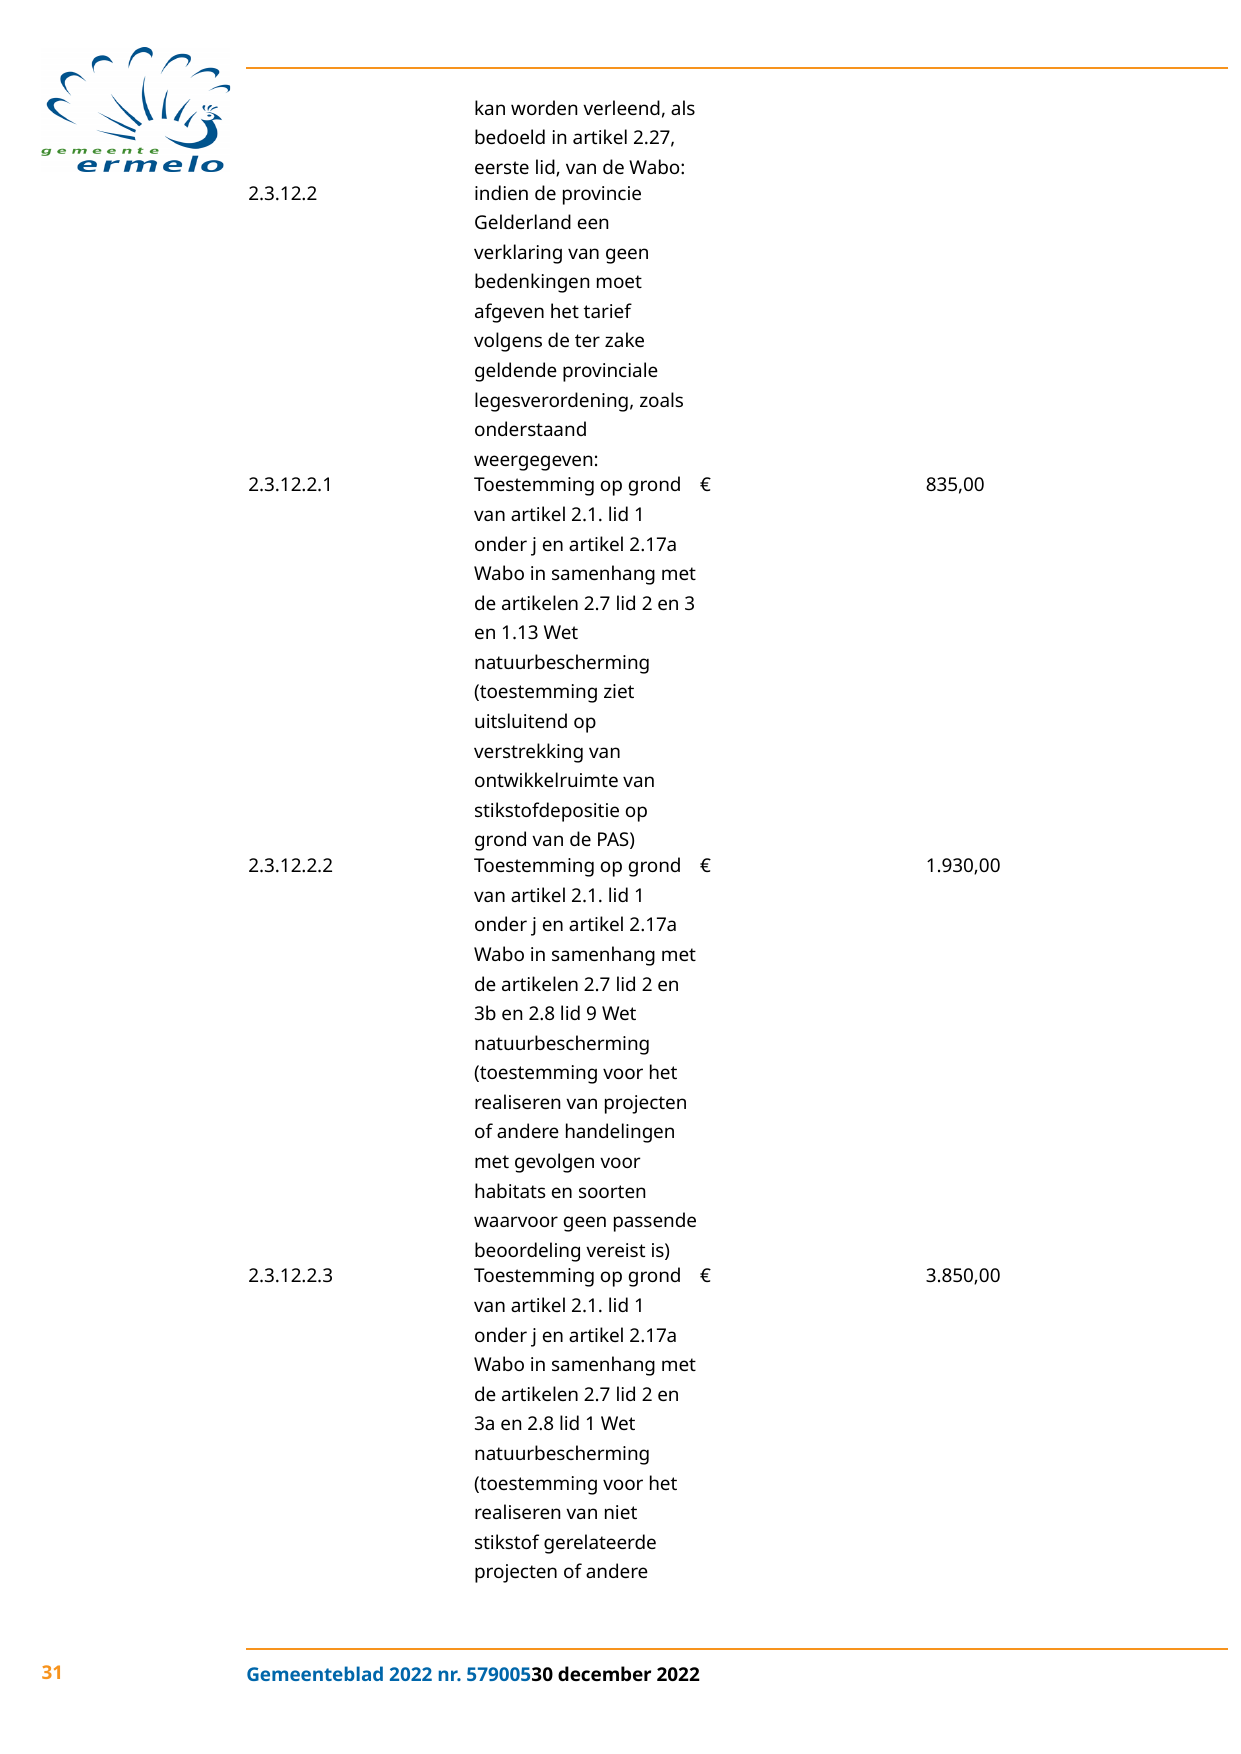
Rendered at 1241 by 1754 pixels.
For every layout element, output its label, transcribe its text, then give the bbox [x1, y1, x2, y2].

table_cell kan worden verleend, als bedoeld in artikel 2.27, eerste lid, van de Wabo: [474, 95, 700, 180]
table_cell € [700, 1263, 926, 1584]
picture [41, 47, 231, 172]
table_cell 3.850,00 [926, 1263, 1152, 1584]
table_cell 2.3.12.2 [248, 180, 474, 472]
table_cell Toestemming op grond van artikel 2.1. lid 1 onder j en artikel 2.17a Wabo in samenhang met de artikelen 2.7 lid 2 en 3b en 2.8 lid 9 Wet natuurbescherming (toestemming voor het realiseren van projecten of andere handelingen met gevolgen voor habitats en soorten waarvoor geen passende beoordeling vereist is) [474, 853, 700, 1263]
table_cell [700, 95, 926, 180]
table_cell [926, 95, 1152, 180]
table_cell [248, 95, 474, 180]
table_cell [926, 180, 1152, 472]
table_cell indien de provincie Gelderland een verklaring van geen bedenkingen moet afgeven het tarief volgens de ter zake geldende provinciale legesverordening, zoals onderstaand weergegeven: [474, 180, 700, 472]
table_cell 2.3.12.2.2 [248, 853, 474, 1263]
table_cell 2.3.12.2.1 [248, 472, 474, 852]
table_cell [700, 180, 926, 472]
table_cell € [700, 853, 926, 1263]
table_cell Toestemming op grond van artikel 2.1. lid 1 onder j en artikel 2.17a Wabo in samenhang met de artikelen 2.7 lid 2 en 3a en 2.8 lid 1 Wet natuurbescherming (toestemming voor het realiseren van niet stikstof gerelateerde projecten of andere [474, 1263, 700, 1584]
table_cell Toestemming op grond van artikel 2.1. lid 1 onder j en artikel 2.17a Wabo in samenhang met de artikelen 2.7 lid 2 en 3 en 1.13 Wet natuurbescherming (toestemming ziet uitsluitend op verstrekking van ontwikkelruimte van stikstofdepositie op grond van de PAS) [474, 472, 700, 852]
table_cell € [700, 472, 926, 852]
table_cell 1.930,00 [926, 853, 1152, 1263]
table_cell 835,00 [926, 472, 1152, 852]
table_cell 2.3.12.2.3 [248, 1263, 474, 1584]
